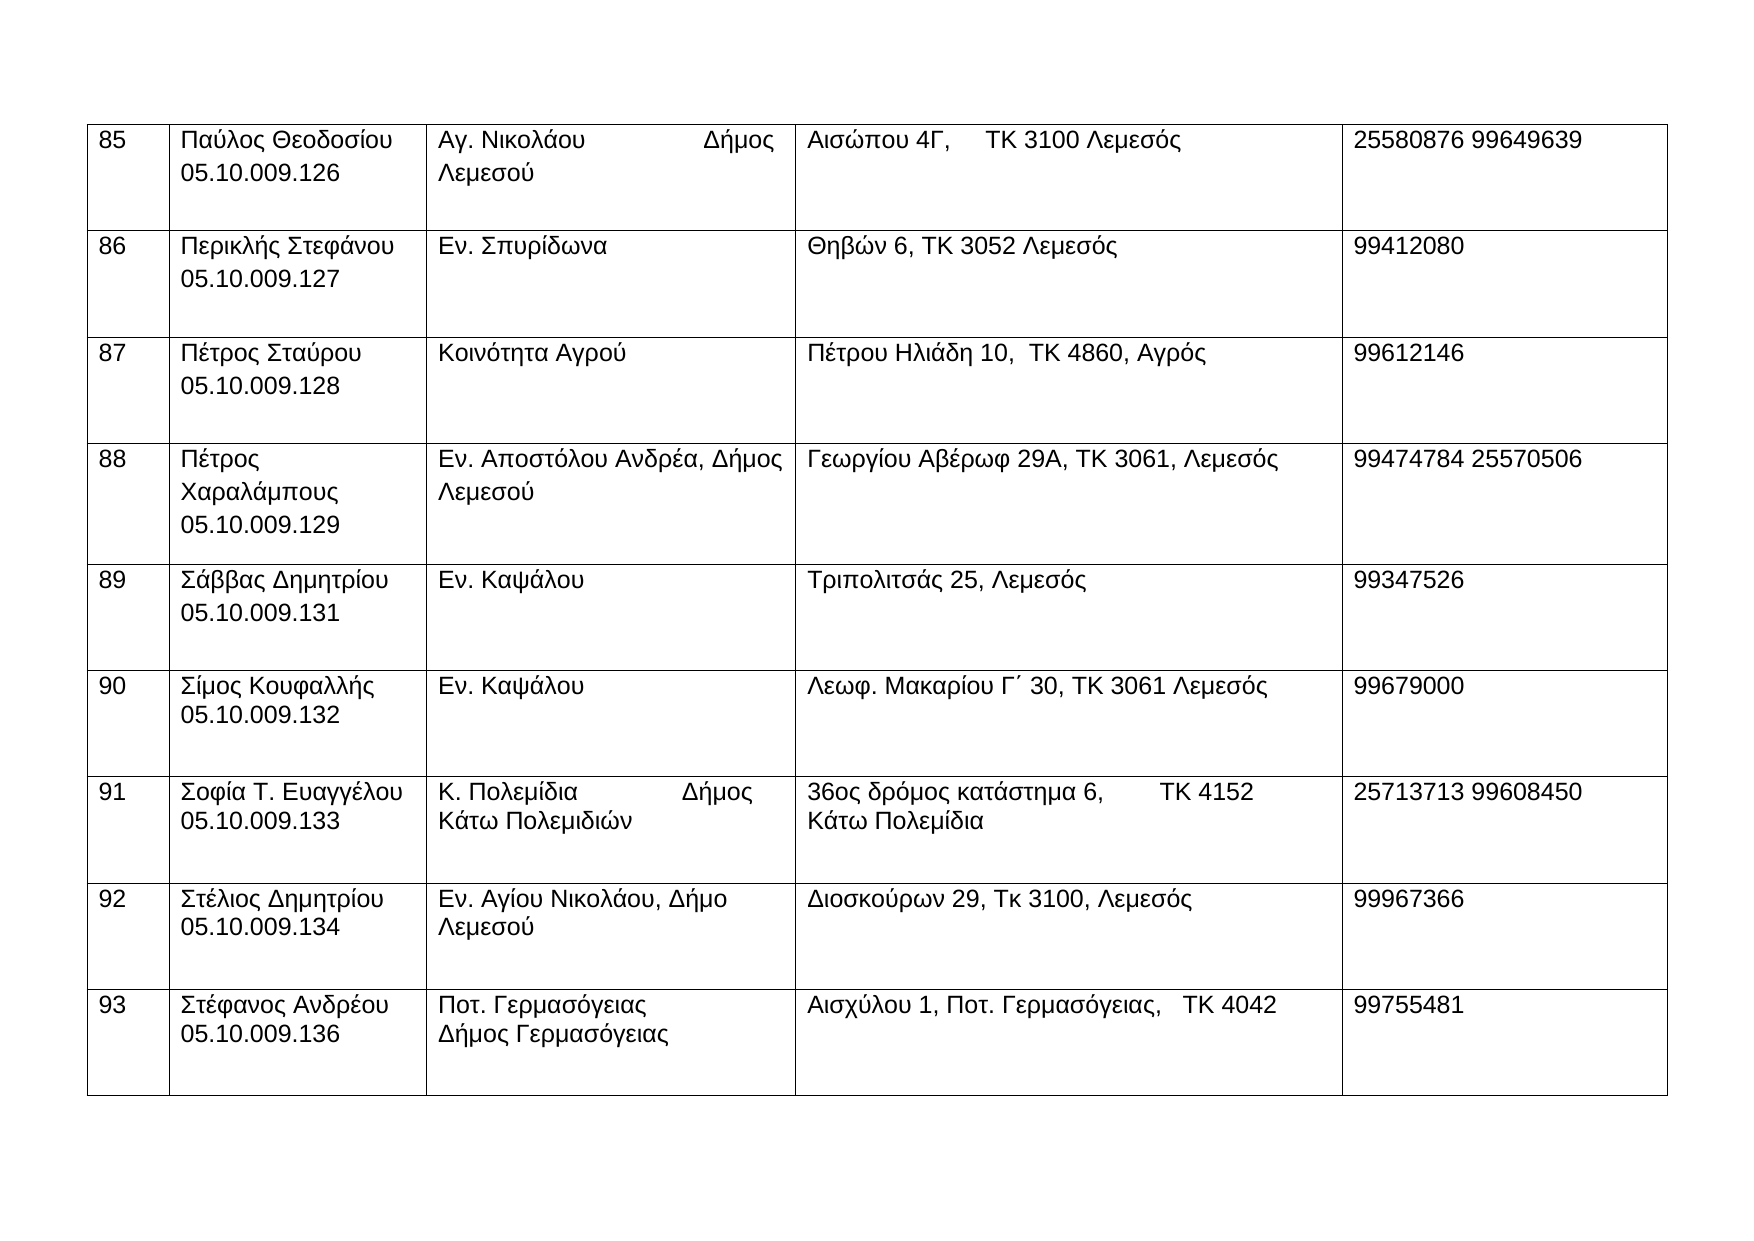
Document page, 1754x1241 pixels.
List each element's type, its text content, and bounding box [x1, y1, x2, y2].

table_cell Διοσκούρων 29, Τκ 3100, Λεμεσός [796, 884, 1342, 989]
table_cell 99679000 [1343, 671, 1667, 776]
table_cell Σοφία Τ. Ευαγγέλου 05.10.009.133 [170, 777, 426, 882]
table_cell 89 [88, 565, 169, 670]
table_cell Γεωργίου Αβέρωφ 29Α, ΤΚ 3061, Λεμεσός [796, 444, 1342, 564]
table_cell Εν. Αποστόλου Ανδρέα, Δήμος Λεμεσού [427, 444, 795, 564]
table_cell Ποτ. Γερμασόγειας Δήμος Γερμασόγειας [427, 990, 795, 1095]
table_cell Θηβών 6, ΤΚ 3052 Λεμεσός [796, 231, 1342, 337]
table_cell 99755481 [1343, 990, 1667, 1095]
table_cell 99967366 [1343, 884, 1667, 989]
table_cell Εν. Καψάλου [427, 671, 795, 776]
table_cell Στέλιος Δημητρίου 05.10.009.134 [170, 884, 426, 989]
table_cell 99347526 [1343, 565, 1667, 670]
table_cell Πέτρου Ηλιάδη 10, ΤΚ 4860, Αγρός [796, 338, 1342, 443]
table_cell 36ος δρόμος κατάστημα 6, ΤΚ 4152 Κάτω Πολεμίδια [796, 777, 1342, 882]
table_cell Αισχύλου 1, Ποτ. Γερμασόγειας, ΤΚ 4042 [796, 990, 1342, 1095]
table_cell 91 [88, 777, 169, 882]
table_cell Στέφανος Ανδρέου 05.10.009.136 [170, 990, 426, 1095]
table_cell 85 [88, 125, 169, 230]
table_cell Εν. Καψάλου [427, 565, 795, 670]
table_cell Τριπολιτσάς 25, Λεμεσός [796, 565, 1342, 670]
table_cell Πέτρος Χαραλάμπους 05.10.009.129 [170, 444, 426, 564]
table_cell Σίμος Κουφαλλής 05.10.009.132 [170, 671, 426, 776]
table_cell Λεωφ. Μακαρίου Γ΄ 30, ΤΚ 3061 Λεμεσός [796, 671, 1342, 776]
table_cell Κ. Πολεμίδια Δήμος Κάτω Πολεμιδιών [427, 777, 795, 882]
table_cell 88 [88, 444, 169, 564]
table_cell 99612146 [1343, 338, 1667, 443]
table_cell Εν. Αγίου Νικολάου, Δήμο Λεμεσού [427, 884, 795, 989]
table_cell 99474784 25570506 [1343, 444, 1667, 564]
table_cell 25580876 99649639 [1343, 125, 1667, 230]
table_cell Περικλής Στεφάνου 05.10.009.127 [170, 231, 426, 337]
table_cell 90 [88, 671, 169, 776]
table_cell 25713713 99608450 [1343, 777, 1667, 882]
table_cell Πέτρος Σταύρου 05.10.009.128 [170, 338, 426, 443]
table_cell 99412080 [1343, 231, 1667, 337]
table_cell Κοινότητα Αγρού [427, 338, 795, 443]
table_cell 87 [88, 338, 169, 443]
table_cell 92 [88, 884, 169, 989]
table_cell 93 [88, 990, 169, 1095]
table_cell Αγ. Νικολάου Δήμος Λεμεσού [427, 125, 795, 230]
table_cell Σάββας Δημητρίου 05.10.009.131 [170, 565, 426, 670]
table_cell Εν. Σπυρίδωνα [427, 231, 795, 337]
table_cell Αισώπου 4Γ, ΤΚ 3100 Λεμεσός [796, 125, 1342, 230]
table_cell Παύλος Θεοδοσίου 05.10.009.126 [170, 125, 426, 230]
table_cell 86 [88, 231, 169, 337]
